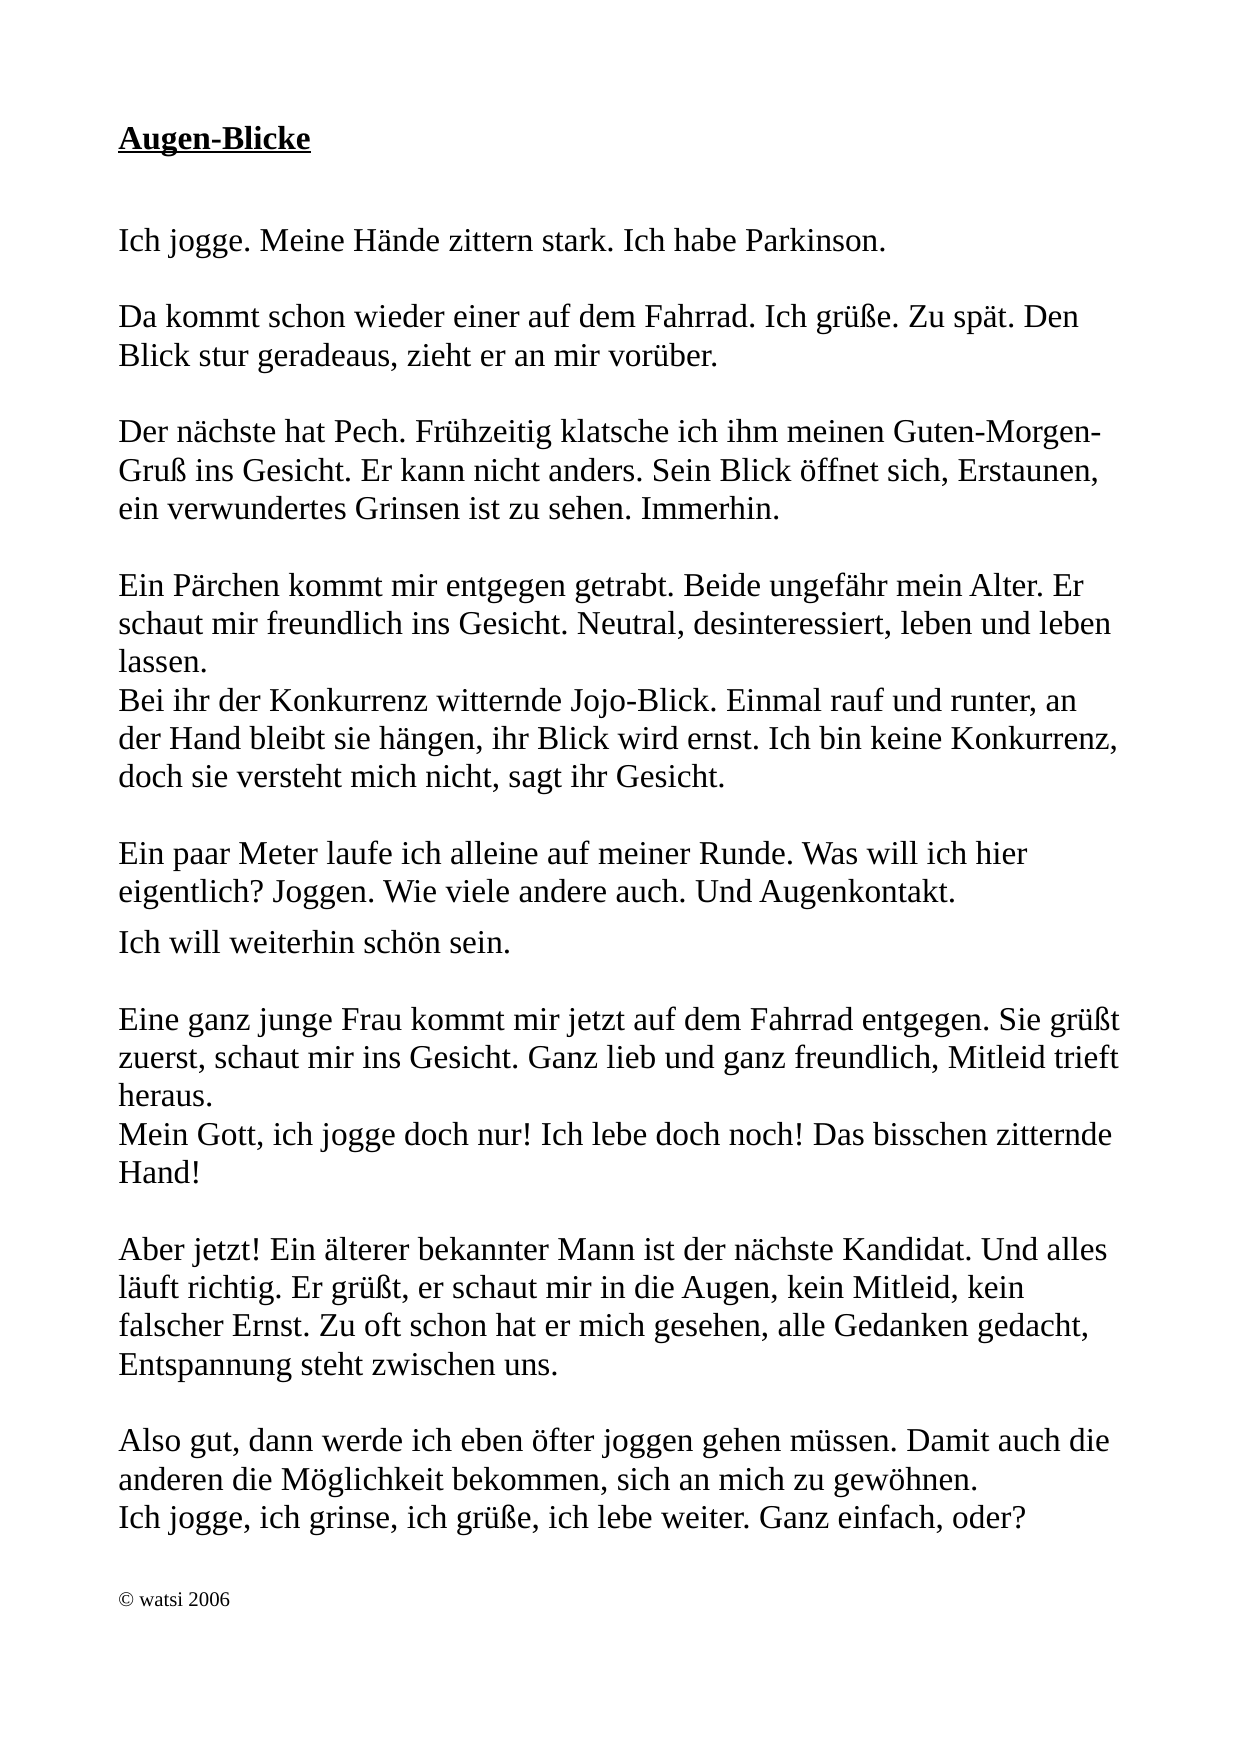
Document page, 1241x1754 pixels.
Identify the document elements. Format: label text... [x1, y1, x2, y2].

text Ich jogge. Meine Hände zittern stark. Ich habe Parkinson. Da kommt schon wieder einer auf dem Fahrrad. Ich grüße. Zu spät. Den Blick stur geradeaus, zieht er an mir vorüber. Der nächste hat Pech. Frühzeitig klatsche ich ihm meinen Guten-Morgen-Gruß ins Gesicht. Er kann nicht anders. Sein Blick öffnet sich, Erstaunen, ein verwundertes Grinsen ist zu sehen. Immerhin. Ein Pärchen kommt mir entgegen getrabt. Beide ungefähr mein Alter. Er schaut mir freundlich ins Gesicht. Neutral, desinteressiert, leben und leben lassen. Bei ihr der Konkurrenz witternde Jojo-Blick. Einmal rauf und runter, an der Hand bleibt sie hängen, ihr Blick wird ernst. Ich bin keine Konkurrenz, doch sie versteht mich nicht, sagt ihr Gesicht. Ein paar Meter laufe ich alleine auf meiner Runde. Was will ich hier eigentlich? Joggen. Wie viele andere auch. Und Augenkontakt. [118, 220, 1122, 910]
text © watsi 2006 [118, 1586, 1122, 1611]
text Augen-Blicke [118, 118, 1122, 156]
text Ich will weiterhin schön sein. Eine ganz junge Frau kommt mir jetzt auf dem Fahrrad entgegen. Sie grüßt zuerst, schaut mir ins Gesicht. Ganz lieb und ganz freundlich, Mitleid trieft heraus. Mein Gott, ich jogge doch nur! Ich lebe doch noch! Das bisschen zitternde Hand! Aber jetzt! Ein älterer bekannter Mann ist der nächste Kandidat. Und alles läuft richtig. Er grüßt, er schaut mir in die Augen, kein Mitleid, kein falscher Ernst. Zu oft schon hat er mich gesehen, alle Gedanken gedacht, Entspannung steht zwischen uns. Also gut, dann werde ich eben öfter joggen gehen müssen. Damit auch die anderen die Möglichkeit bekommen, sich an mich zu gewöhnen. Ich jogge, ich grinse, ich grüße, ich lebe weiter. Ganz einfach, oder? [118, 922, 1122, 1574]
